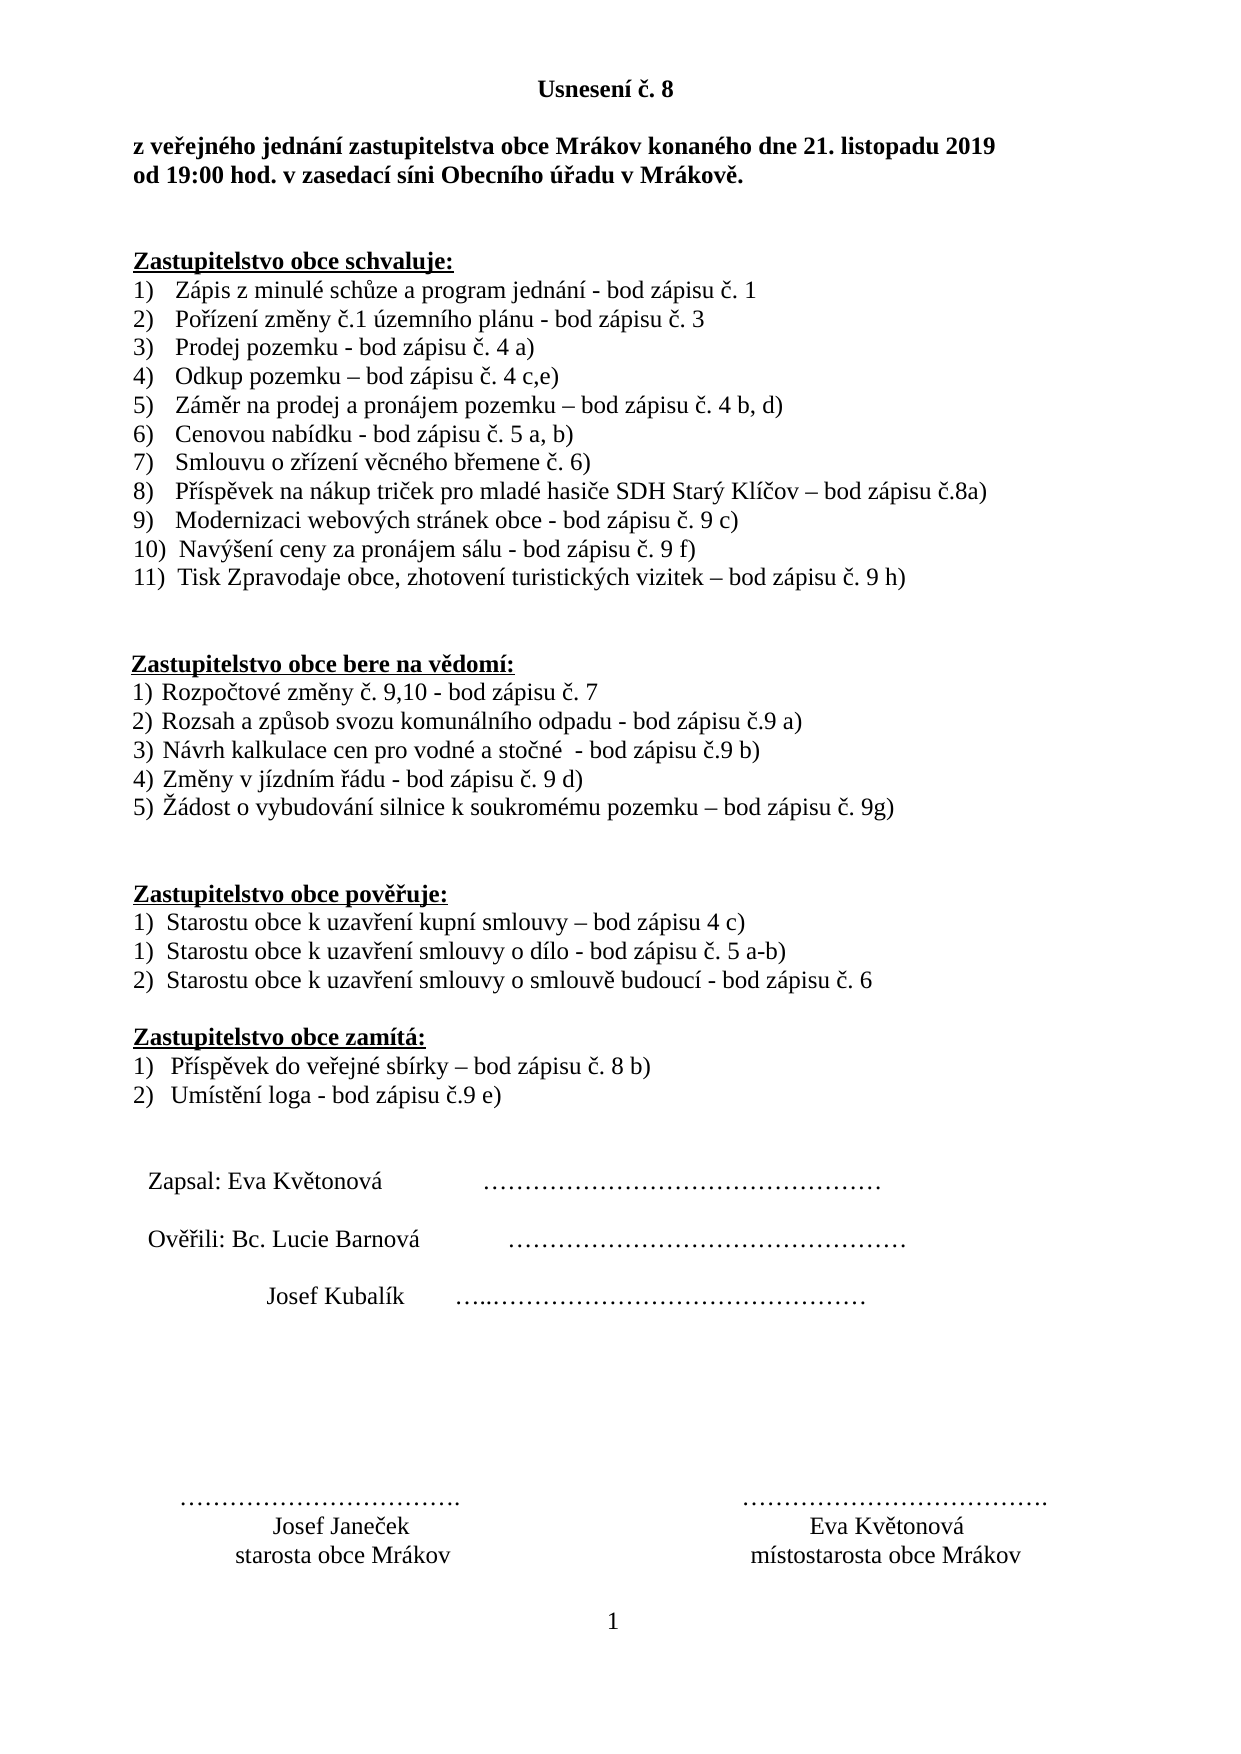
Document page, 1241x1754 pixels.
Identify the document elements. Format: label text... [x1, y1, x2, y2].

list Návrh kalkulace cen pro vodné a stočné - bod zápisu č.9 b) [133, 735, 1078, 764]
list Rozpočtové změny č. 9,10 - bod zápisu č. 7 [132, 677, 1078, 706]
list Změny v jízdním řádu - bod zápisu č. 9 d) [133, 764, 1078, 792]
text 1) Starostu obce k uzavření kupní smlouvy – bod zápisu 4 c) [133, 907, 1078, 936]
text Zastupitelstvo obce bere na vědomí: [118, 649, 1078, 677]
list Modernizaci webových stránek obce - bod zápisu č. 9 c) [133, 505, 1078, 534]
text 2) Starostu obce k uzavření smlouvy o smlouvě budoucí - bod zápisu č. 6 [133, 965, 1078, 994]
text Zastupitelstvo obce zamítá: [133, 1022, 1078, 1051]
list Smlouvu o zřízení věcného břemene č. 6) [133, 447, 1078, 476]
list Odkup pozemku – bod zápisu č. 4 c,e) [133, 361, 1078, 390]
list Žádost o vybudování silnice k soukromému pozemku – bod zápisu č. 9g) [133, 792, 1078, 821]
text 10) Smlouvu s ČEZ Distibuce a.s. – bod zápisu č. 8 d) [0, 620, 1078, 649]
list Příspěvek do veřejné sbírky – bod zápisu č. 8 b) [133, 1051, 1078, 1080]
text Usnesení č. 8 [118, 74, 1078, 102]
text Zastupitelstvo obce schvaluje: [133, 246, 1078, 275]
list Záměr na prodej a pronájem pozemku – bod zápisu č. 4 b, d) [133, 390, 1078, 419]
text Zastupitelstvo obce pověřuje: [133, 879, 1078, 907]
subtitle od 19:00 hod. v zasedací síni Obecního úřadu v Mrákově. [133, 160, 1078, 189]
subtitle z veřejného jednání zastupitelstva obce Mrákov konaného dne 21. listopadu 2019 [133, 131, 1078, 160]
text 1) Starostu obce k uzavření smlouvy o dílo - bod zápisu č. 5 a-b) [133, 936, 1078, 965]
list Cenovou nabídku - bod zápisu č. 5 a, b) [133, 419, 1078, 447]
list Prodej pozemku - bod zápisu č. 4 a) [133, 332, 1078, 361]
list Umístění loga - bod zápisu č.9 e) [133, 1080, 1078, 1109]
text ……………………………. ………………………………. [148, 1482, 1078, 1511]
text Josef Janeček Eva Květonová [185, 1511, 1078, 1540]
list Pořízení změny č.1 územního plánu - bod zápisu č. 3 [133, 304, 1078, 332]
text 11) Tisk Zpravodaje obce, zhotovení turistických vizitek – bod zápisu č. 9 h) [133, 562, 1078, 591]
text Zapsal: Eva Květonová ………………………………………… [148, 1166, 1078, 1195]
text 10) Navýšení ceny za pronájem sálu - bod zápisu č. 9 f) [133, 534, 1078, 562]
list Rozsah a způsob svozu komunálního odpadu - bod zápisu č.9 a) [132, 706, 1078, 735]
list Zápis z minulé schůze a program jednání - bod zápisu č. 1 [133, 275, 1078, 304]
list Příspěvek na nákup triček pro mladé hasiče SDH Starý Klíčov – bod zápisu č.8a) [133, 476, 1078, 505]
text Josef Kubalík …..……………………………………… [185, 1281, 1078, 1310]
text Ověřili: Bc. Lucie Barnová ………………………………………… [148, 1224, 1078, 1252]
text starosta obce Mrákov místostarosta obce Mrákov [185, 1540, 1078, 1569]
